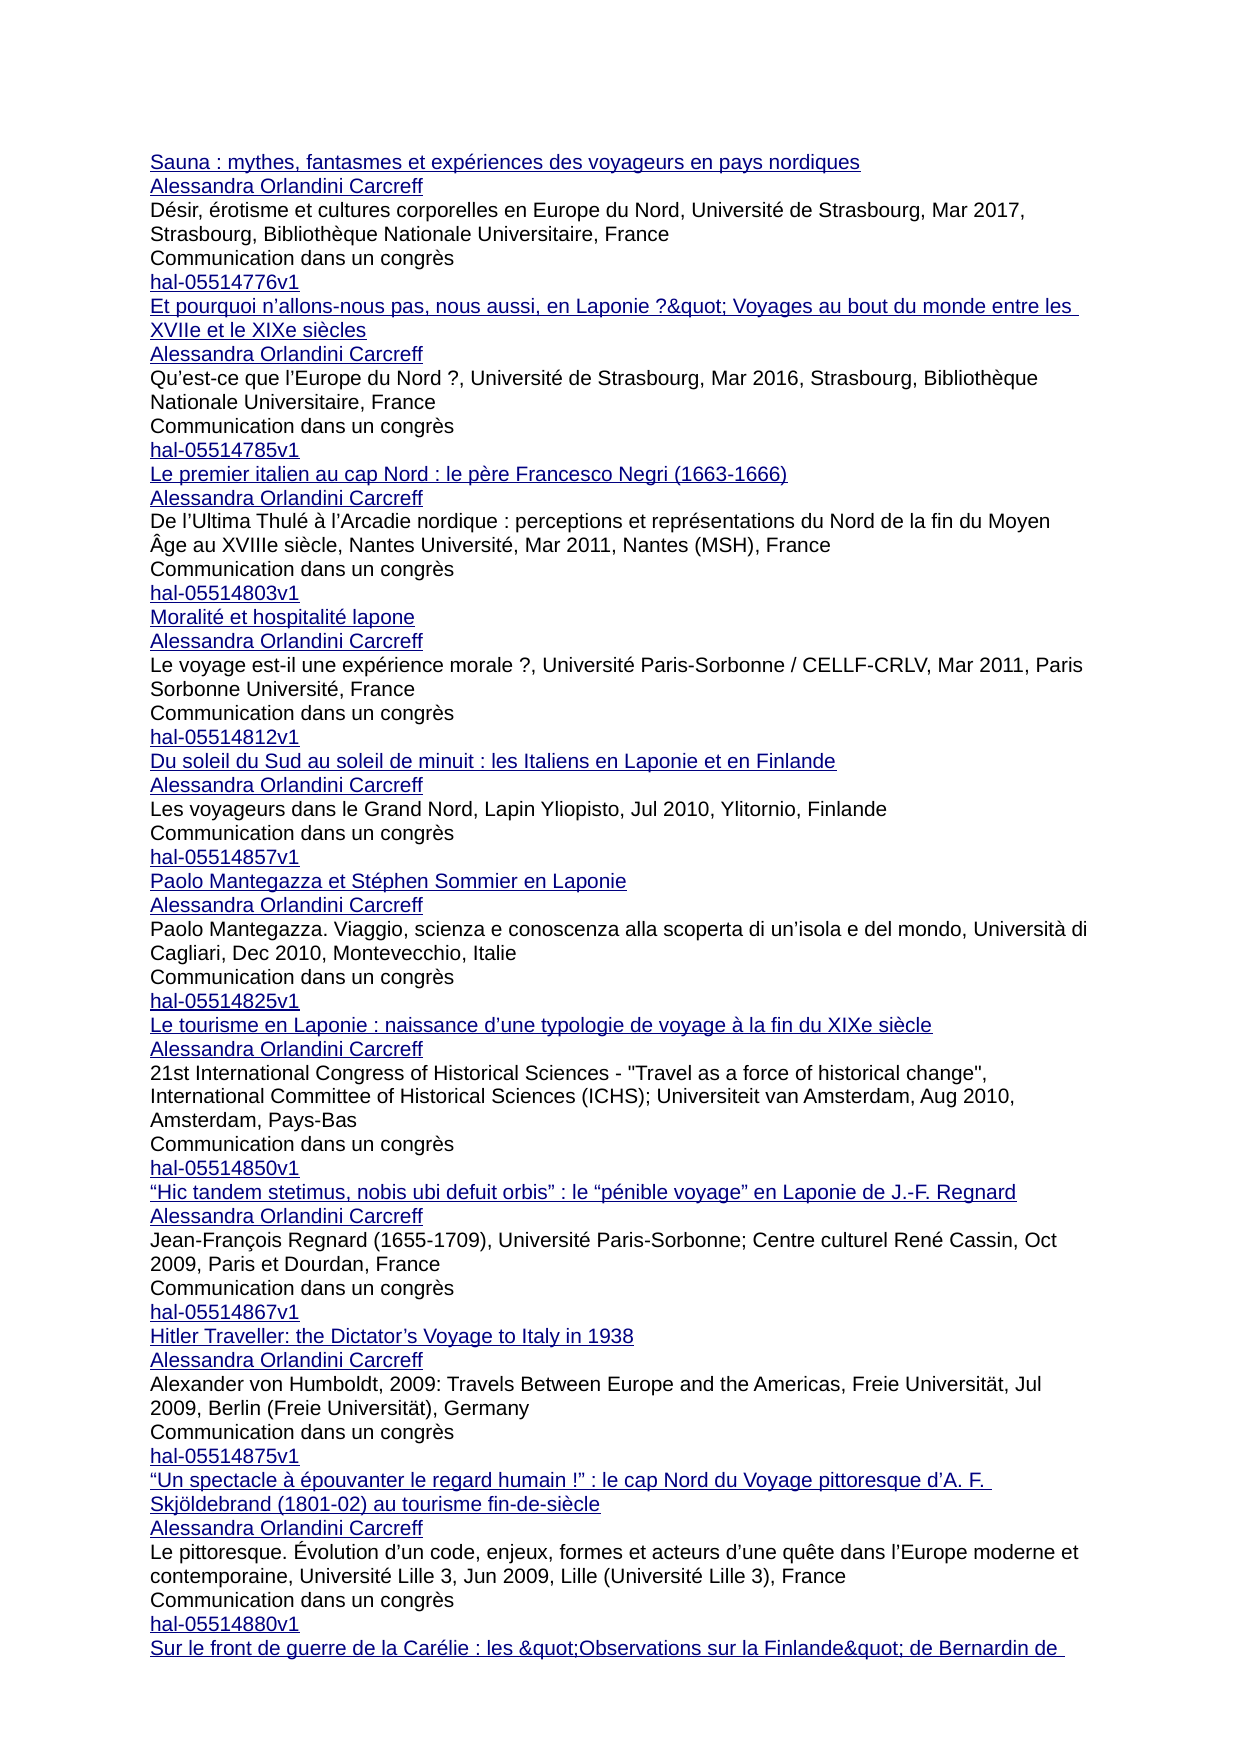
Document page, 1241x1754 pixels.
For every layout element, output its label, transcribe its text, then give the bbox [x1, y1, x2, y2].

table_cell “Un spectacle à épouvanter le regard humain !” : le cap Nord du Voyage pittoresque d’A. F. Skjöldebrand (1801-02) au tourisme fin-de-siècle Alessandra Orlandini Carcreff Le pittoresque. Évolution d’un code, enjeux, formes et acteurs d’une quête dans l’Europe moderne et contemporaine, Université Lille 3, Jun 2009, Lille (Université Lille 3), France Communication dans un congrès hal-05514880v1 [150, 1468, 1090, 1635]
table_cell Paolo Mantegazza et Stéphen Sommier en Laponie Alessandra Orlandini Carcreff Paolo Mantegazza. Viaggio, scienza e conoscenza alla scoperta di un’isola e del mondo, Università di Cagliari, Dec 2010, Montevecchio, Italie Communication dans un congrès hal-05514825v1 [150, 869, 1090, 1012]
table_cell Moralité et hospitalité lapone Alessandra Orlandini Carcreff Le voyage est-il une expérience morale ?, Université Paris-Sorbonne / CELLF-CRLV, Mar 2011, Paris Sorbonne Université, France Communication dans un congrès hal-05514812v1 [150, 605, 1090, 749]
table_cell Sur le front de guerre de la Carélie : les &quot;Observations sur la Finlande&quot; de Bernardin de [150, 1635, 1090, 1659]
table_cell Et pourquoi n’allons-nous pas, nous aussi, en Laponie ?&quot; Voyages au bout du monde entre les XVIIe et le XIXe siècles Alessandra Orlandini Carcreff Qu’est-ce que l’Europe du Nord ?, Université de Strasbourg, Mar 2016, Strasbourg, Bibliothèque Nationale Universitaire, France Communication dans un congrès hal-05514785v1 [150, 294, 1090, 461]
table_cell Le tourisme en Laponie : naissance d’une typologie de voyage à la fin du XIXe siècle Alessandra Orlandini Carcreff 21st International Congress of Historical Sciences - "Travel as a force of historical change", International Committee of Historical Sciences (ICHS); Universiteit van Amsterdam, Aug 2010, Amsterdam, Pays-Bas Communication dans un congrès hal-05514850v1 [150, 1013, 1090, 1180]
table_cell Sauna : mythes, fantasmes et expériences des voyageurs en pays nordiques Alessandra Orlandini Carcreff Désir, érotisme et cultures corporelles en Europe du Nord, Université de Strasbourg, Mar 2017, Strasbourg, Bibliothèque Nationale Universitaire, France Communication dans un congrès hal-05514776v1 [150, 150, 1090, 294]
table_cell “Hic tandem stetimus, nobis ubi defuit orbis” : le “pénible voyage” en Laponie de J.-F. Regnard Alessandra Orlandini Carcreff Jean-François Regnard (1655-1709), Université Paris-Sorbonne; Centre culturel René Cassin, Oct 2009, Paris et Dourdan, France Communication dans un congrès hal-05514867v1 [150, 1180, 1090, 1324]
table_cell Le premier italien au cap Nord : le père Francesco Negri (1663-1666) Alessandra Orlandini Carcreff De l’Ultima Thulé à l’Arcadie nordique : perceptions et représentations du Nord de la fin du Moyen Âge au XVIIIe siècle, Nantes Université, Mar 2011, Nantes (MSH), France Communication dans un congrès hal-05514803v1 [150, 461, 1090, 605]
table_cell Hitler Traveller: the Dictator’s Voyage to Italy in 1938 Alessandra Orlandini Carcreff Alexander von Humboldt, 2009: Travels Between Europe and the Americas, Freie Universität, Jul 2009, Berlin (Freie Universität), Germany Communication dans un congrès hal-05514875v1 [150, 1324, 1090, 1468]
table_cell Du soleil du Sud au soleil de minuit : les Italiens en Laponie et en Finlande Alessandra Orlandini Carcreff Les voyageurs dans le Grand Nord, Lapin Yliopisto, Jul 2010, Ylitornio, Finlande Communication dans un congrès hal-05514857v1 [150, 749, 1090, 869]
